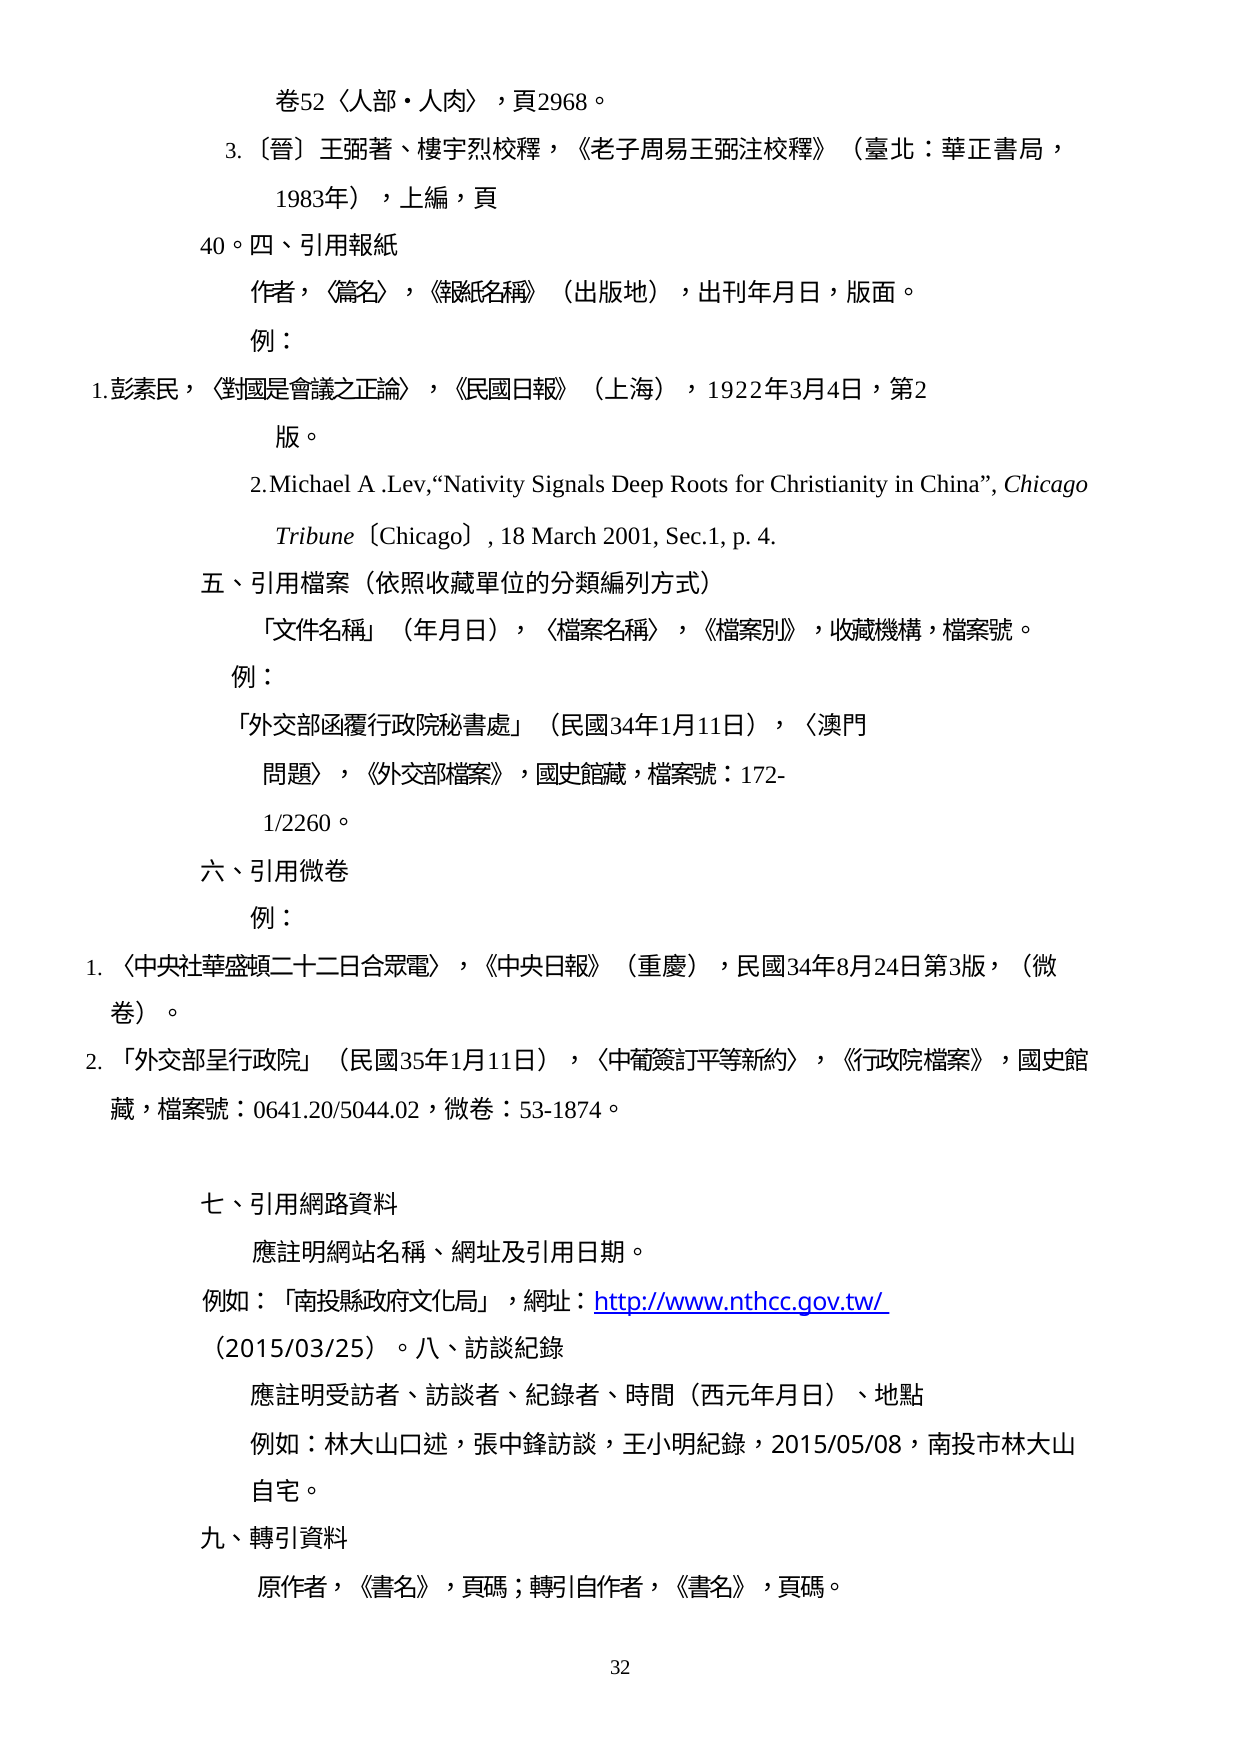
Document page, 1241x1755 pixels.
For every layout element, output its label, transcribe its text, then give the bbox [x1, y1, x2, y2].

text 1983年），上編，頁40。四、引用報紙 [200, 178, 538, 261]
text 例如：「南投縣政府文化局」，網址：http://www.nthcc.gov.tw/ （2015/03/25）。八、訪談紀錄 [200, 1281, 1007, 1364]
text 作者，〈篇名〉，《報紙名稱》（出版地），出刊年月日，版面。例： [250, 272, 913, 358]
list 〈中央社華盛頓二十二日合眾電〉，《中央日報》（重慶），民國34年8月24日第3版，（微卷）。 [85, 946, 1091, 1030]
list 〔晉〕王弼著、樓宇烈校釋，《老子周易王弼注校釋》（臺北：華正書局， [225, 129, 1211, 166]
text 卷52〈人部‧人肉〉，頁2968。 [275, 81, 1211, 117]
text 應註明受訪者、訪談者、紀錄者、時間（西元年月日）、地點 [250, 1376, 1211, 1412]
list 「外交部呈行政院」（民國35年1月11日），〈中葡簽訂平等新約〉，《行政院檔案》，國史館藏，檔案號：0641.20/5044.02，微卷：53-1874。 [85, 1041, 1091, 1126]
text 「外交部函覆行政院秘書處」（民國34年1月11日），〈澳門問題〉，《外交部檔案》，國史館藏，檔案號：172-1/2260。 [225, 705, 875, 839]
list Michael A .Lev,“Nativity Signals Deep Roots for Christianity in China”, Chicago Tribune〔Chicago〕, 18 March 2001, Sec.1, p. 4. [250, 469, 1091, 552]
text 例如：林大山口述，張中鋒訪談，王小明紀錄，2015/05/08，南投市林大山自宅。 [250, 1424, 1091, 1507]
text 七、引用網路資料 [200, 1184, 1211, 1220]
text 原作者，《書名》，頁碼；轉引自作者，《書名》，頁碼。 [212, 1567, 1211, 1603]
text 「文件名稱」（年月日），〈檔案名稱〉，《檔案別》，收藏機構，檔案號。例： [231, 611, 1026, 694]
text 六、引用微卷例： [200, 852, 351, 935]
text 五、引用檔案（依照收藏單位的分類編列方式） [200, 570, 1211, 598]
list 彭素民，〈對國是會議之正論〉，《民國日報》（上海），1922年3月4日，第2 [91, 370, 1211, 405]
text 版。 [275, 417, 1211, 453]
text 九、轉引資料 [175, 1519, 1211, 1555]
text 應註明網站名稱、網址及引用日期。 [202, 1233, 1211, 1269]
